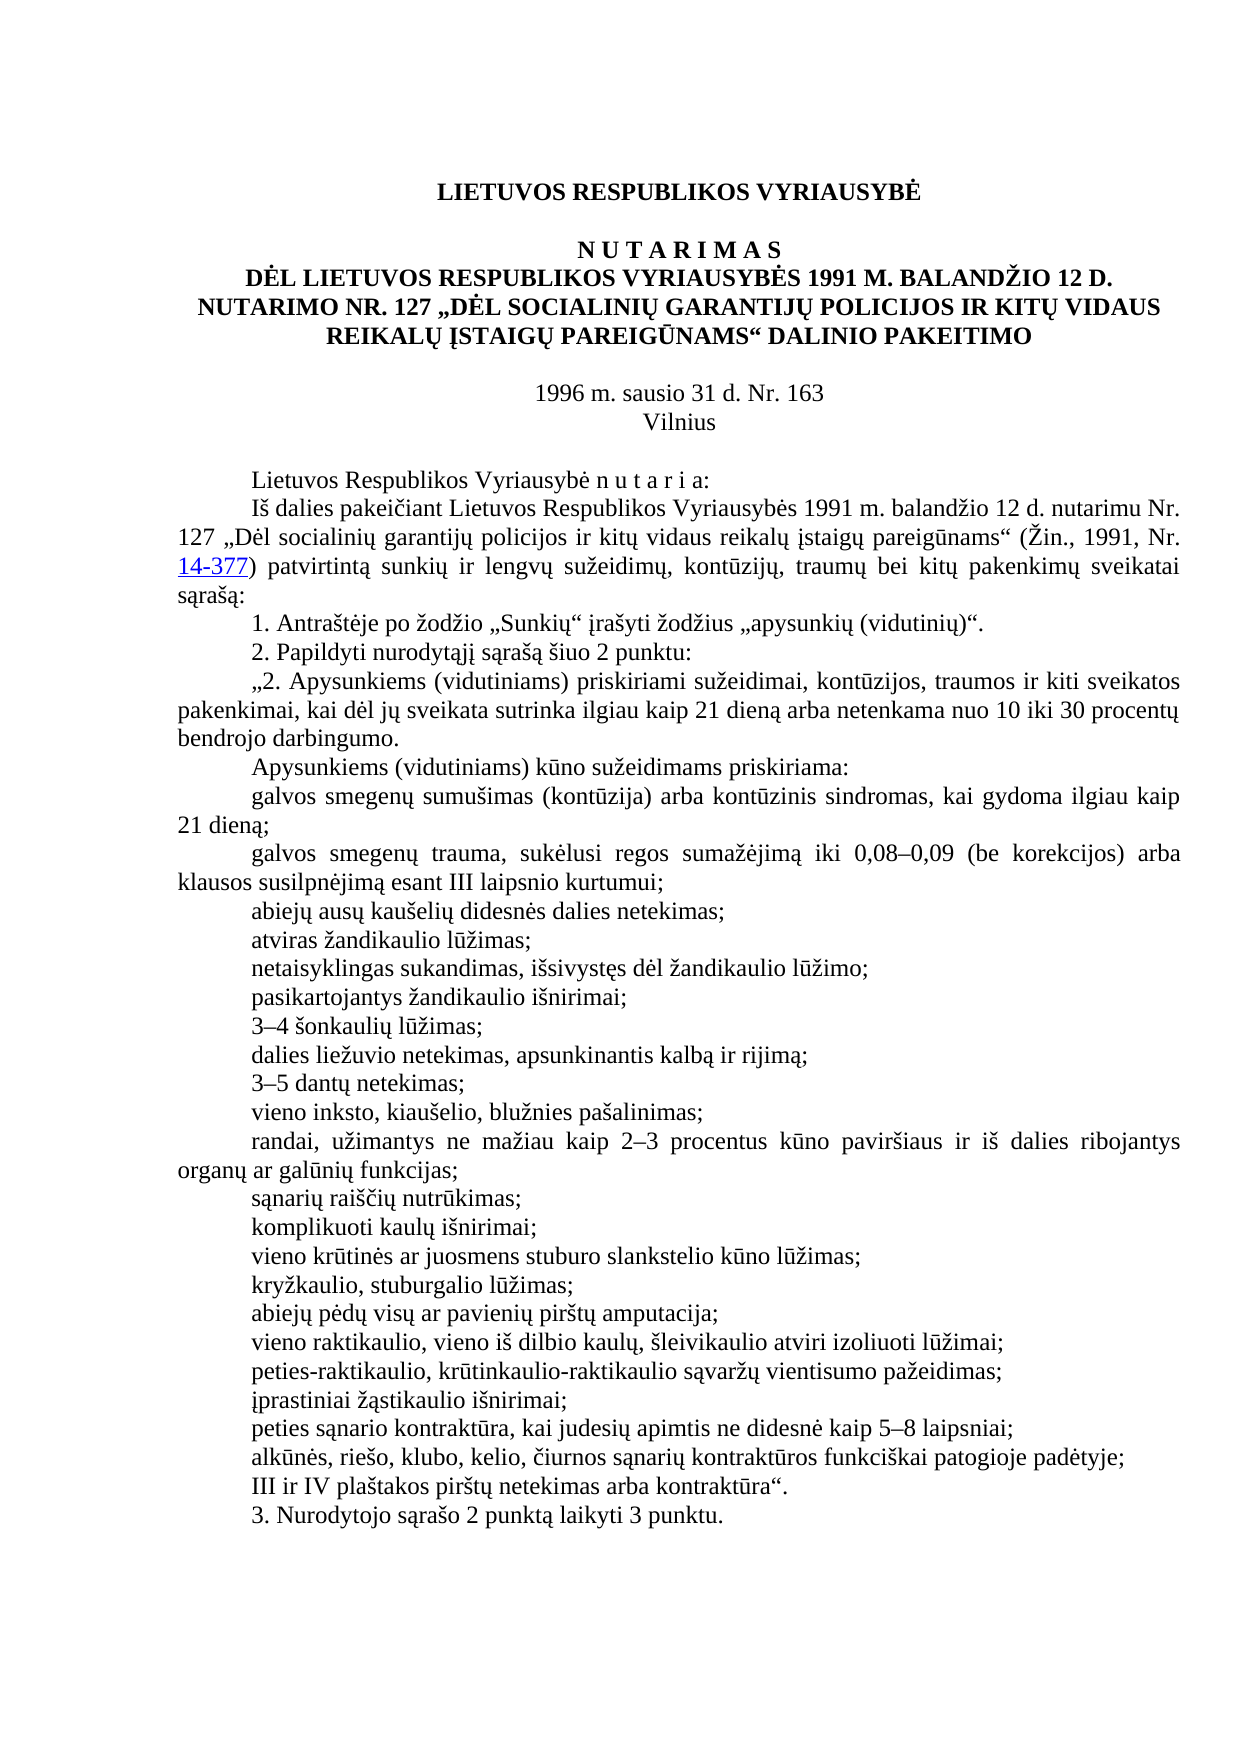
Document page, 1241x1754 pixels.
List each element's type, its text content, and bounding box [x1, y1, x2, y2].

text 3. Nurodytojo sąrašo 2 punktą laikyti 3 punktu. [177, 1500, 1181, 1528]
text Iš dalies pakeičiant Lietuvos Respublikos Vyriausybės 1991 m. balandžio 12 d. nutarimu Nr. 127 „Dėl socialinių garantijų policijos ir kitų vidaus reikalų įstaigų pareigūnams“ (Žin., 1991, Nr. 14-377) patvirtintą sunkių ir lengvų sužeidimų, kontūzijų, traumų bei kitų pakenkimų sveikatai sąrašą: [177, 493, 1181, 608]
text alkūnės, riešo, klubo, kelio, čiurnos sąnarių kontraktūros funkciškai patogioje padėtyje; [177, 1442, 1181, 1471]
text Lietuvos Respublikos Vyriausybė nutaria: [177, 465, 1181, 493]
text vieno krūtinės ar juosmens stuburo slankstelio kūno lūžimas; [177, 1241, 1181, 1270]
text III ir IV plaštakos pirštų netekimas arba kontraktūra“. [177, 1471, 1181, 1500]
text įprastiniai žąstikaulio išnirimai; [177, 1385, 1181, 1413]
text galvos smegenų trauma, sukėlusi regos sumažėjimą iki 0,08–0,09 (be korekcijos) arba klausos susilpnėjimą esant III laipsnio kurtumui; [177, 838, 1181, 896]
text 1996 m. sausio 31 d. Nr. 163 [177, 378, 1181, 407]
text atviras žandikaulio lūžimas; [177, 925, 1181, 953]
text vieno raktikaulio, vieno iš dilbio kaulų, šleivikaulio atviri izoliuoti lūžimai; [177, 1327, 1181, 1356]
text Apysunkiems (vidutiniams) kūno sužeidimams priskiriama: [177, 752, 1181, 781]
text 3–5 dantų netekimas; [177, 1068, 1181, 1097]
text 1. Antraštėje po žodžio „Sunkių“ įrašyti žodžius „apysunkių (vidutinių)“. [177, 608, 1181, 637]
text dalies liežuvio netekimas, apsunkinantis kalbą ir rijimą; [177, 1040, 1181, 1068]
text pasikartojantys žandikaulio išnirimai; [177, 982, 1181, 1011]
text vieno inksto, kiaušelio, blužnies pašalinimas; [177, 1097, 1181, 1126]
text abiejų pėdų visų ar pavienių pirštų amputacija; [177, 1298, 1181, 1327]
text Vilnius [177, 407, 1181, 436]
text sąnarių raiščių nutrūkimas; [177, 1183, 1181, 1212]
text galvos smegenų sumušimas (kontūzija) arba kontūzinis sindromas, kai gydoma ilgiau kaip 21 dieną; [177, 781, 1181, 838]
text 2. Papildyti nurodytąjį sąrašą šiuo 2 punktu: [177, 637, 1181, 666]
text kryžkaulio, stuburgalio lūžimas; [177, 1270, 1181, 1298]
text N U T A R I M A S [177, 235, 1181, 263]
text abiejų ausų kaušelių didesnės dalies netekimas; [177, 896, 1181, 925]
text LIETUVOS RESPUBLIKOS VYRIAUSYBĖ [177, 177, 1181, 206]
text komplikuoti kaulų išnirimai; [177, 1212, 1181, 1241]
text peties-raktikaulio, krūtinkaulio-raktikaulio sąvaržų vientisumo pažeidimas; [177, 1356, 1181, 1385]
text DĖL LIETUVOS RESPUBLIKOS VYRIAUSYBĖS 1991 M. BALANDŽIO 12 D. NUTARIMO NR. 127 „DĖL SOCIALINIŲ GARANTIJŲ POLICIJOS IR KITŲ VIDAUS REIKALŲ ĮSTAIGŲ PAREIGŪNAMS“ DALINIO PAKEITIMO [177, 263, 1181, 350]
text netaisyklingas sukandimas, išsivystęs dėl žandikaulio lūžimo; [177, 953, 1181, 982]
text peties sąnario kontraktūra, kai judesių apimtis ne didesnė kaip 5–8 laipsniai; [177, 1413, 1181, 1442]
text „2. Apysunkiems (vidutiniams) priskiriami sužeidimai, kontūzijos, traumos ir kiti sveikatos pakenkimai, kai dėl jų sveikata sutrinka ilgiau kaip 21 dieną arba netenkama nuo 10 iki 30 procentų bendrojo darbingumo. [177, 666, 1181, 752]
text randai, užimantys ne mažiau kaip 2–3 procentus kūno paviršiaus ir iš dalies ribojantys organų ar galūnių funkcijas; [177, 1126, 1181, 1183]
text 3–4 šonkaulių lūžimas; [177, 1011, 1181, 1040]
